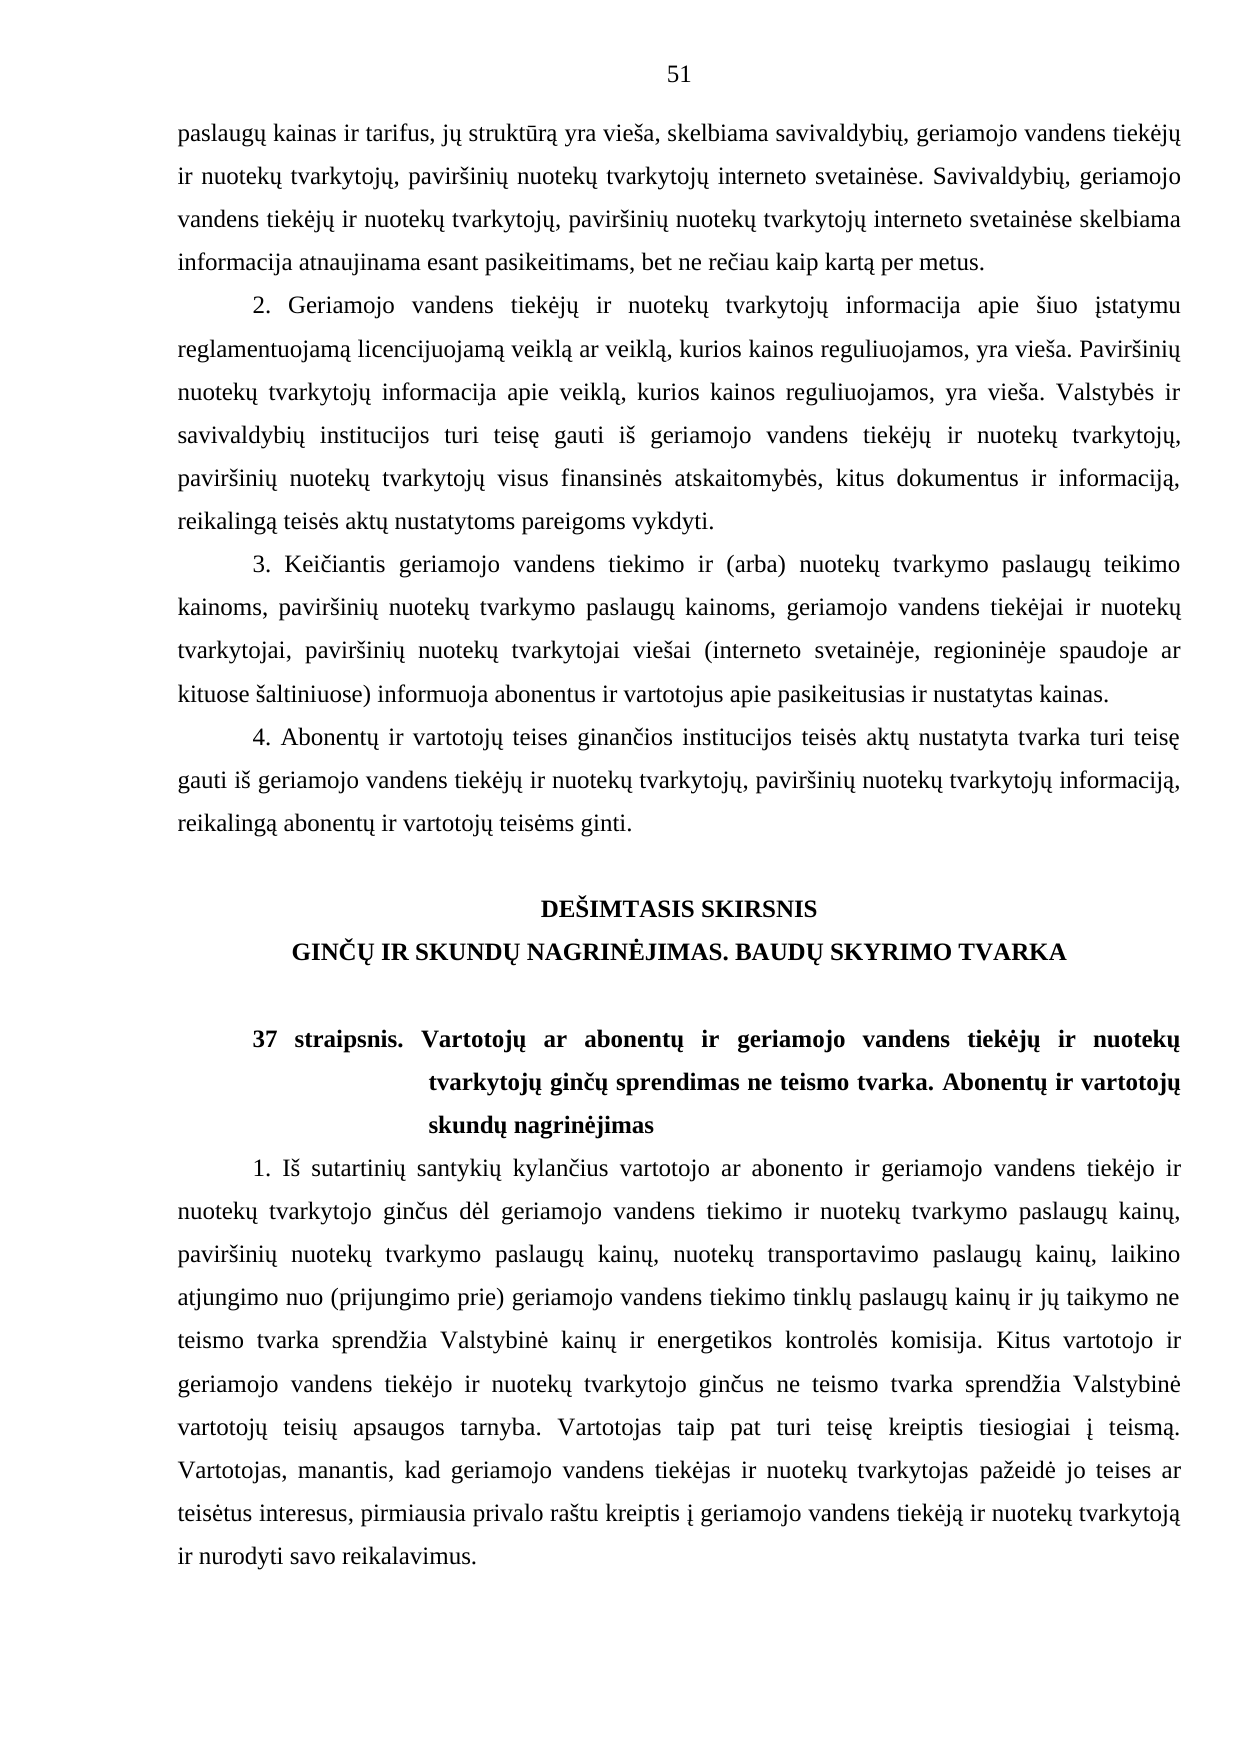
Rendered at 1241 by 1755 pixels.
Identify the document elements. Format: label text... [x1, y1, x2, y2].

text 1. Iš sutartinių santykių kylančius vartotojo ar abonento ir geriamojo vandens tiekėjo ir nuotekų tvarkytojo ginčus dėl geriamojo vandens tiekimo ir nuotekų tvarkymo paslaugų kainų, paviršinių nuotekų tvarkymo paslaugų kainų, nuotekų transportavimo paslaugų kainų, laikino atjungimo nuo (prijungimo prie) geriamojo vandens tiekimo tinklų paslaugų kainų ir jų taikymo ne teismo tvarka sprendžia Valstybinė kainų ir energetikos kontrolės komisija. Kitus vartotojo ir geriamojo vandens tiekėjo ir nuotekų tvarkytojo ginčus ne teismo tvarka sprendžia Valstybinė vartotojų teisių apsaugos tarnyba. Vartotojas taip pat turi teisę kreiptis tiesiogiai į teismą. Vartotojas, manantis, kad geriamojo vandens tiekėjas ir nuotekų tvarkytojas pažeidė jo teises ar teisėtus interesus, pirmiausia privalo raštu kreiptis į geriamojo vandens tiekėją ir nuotekų tvarkytoją ir nurodyti savo reikalavimus. [177, 1153, 1181, 1570]
text paslaugų kainas ir tarifus, jų struktūrą yra vieša, skelbiama savivaldybių, geriamojo vandens tiekėjų ir nuotekų tvarkytojų, paviršinių nuotekų tvarkytojų interneto svetainėse. Savivaldybių, geriamojo vandens tiekėjų ir nuotekų tvarkytojų, paviršinių nuotekų tvarkytojų interneto svetainėse skelbiama informacija atnaujinama esant pasikeitimams, bet ne rečiau kaip kartą per metus. [177, 118, 1181, 276]
text 3. Keičiantis geriamojo vandens tiekimo ir (arba) nuotekų tvarkymo paslaugų teikimo kainoms, paviršinių nuotekų tvarkymo paslaugų kainoms, geriamojo vandens tiekėjai ir nuotekų tvarkytojai, paviršinių nuotekų tvarkytojai viešai (interneto svetainėje, regioninėje spaudoje ar kituose šaltiniuose) informuoja abonentus ir vartotojus apie pasikeitusias ir nustatytas kainas. [177, 549, 1181, 707]
text 37 straipsnis. Vartotojų ar abonentų ir geriamojo vandens tiekėjų ir nuotekų tvarkytojų ginčų sprendimas ne teismo tvarka. Abonentų ir vartotojų skundų nagrinėjimas [252, 1024, 1181, 1139]
text 2. Geriamojo vandens tiekėjų ir nuotekų tvarkytojų informacija apie šiuo įstatymu reglamentuojamą licencijuojamą veiklą ar veiklą, kurios kainos reguliuojamos, yra vieša. Paviršinių nuotekų tvarkytojų informacija apie veiklą, kurios kainos reguliuojamos, yra vieša. Valstybės ir savivaldybių institucijos turi teisę gauti iš geriamojo vandens tiekėjų ir nuotekų tvarkytojų, paviršinių nuotekų tvarkytojų visus finansinės atskaitomybės, kitus dokumentus ir informaciją, reikalingą teisės aktų nustatytoms pareigoms vykdyti. [177, 291, 1181, 535]
text GINČŲ IR SKUNDŲ NAGRINĖJIMAS. BAUDŲ SKYRIMO TVARKA [177, 937, 1181, 966]
text DEŠIMTASIS SKIRSNIS [177, 894, 1181, 923]
text 4. Abonentų ir vartotojų teises ginančios institucijos teisės aktų nustatyta tvarka turi teisę gauti iš geriamojo vandens tiekėjų ir nuotekų tvarkytojų, paviršinių nuotekų tvarkytojų informaciją, reikalingą abonentų ir vartotojų teisėms ginti. [177, 722, 1181, 837]
